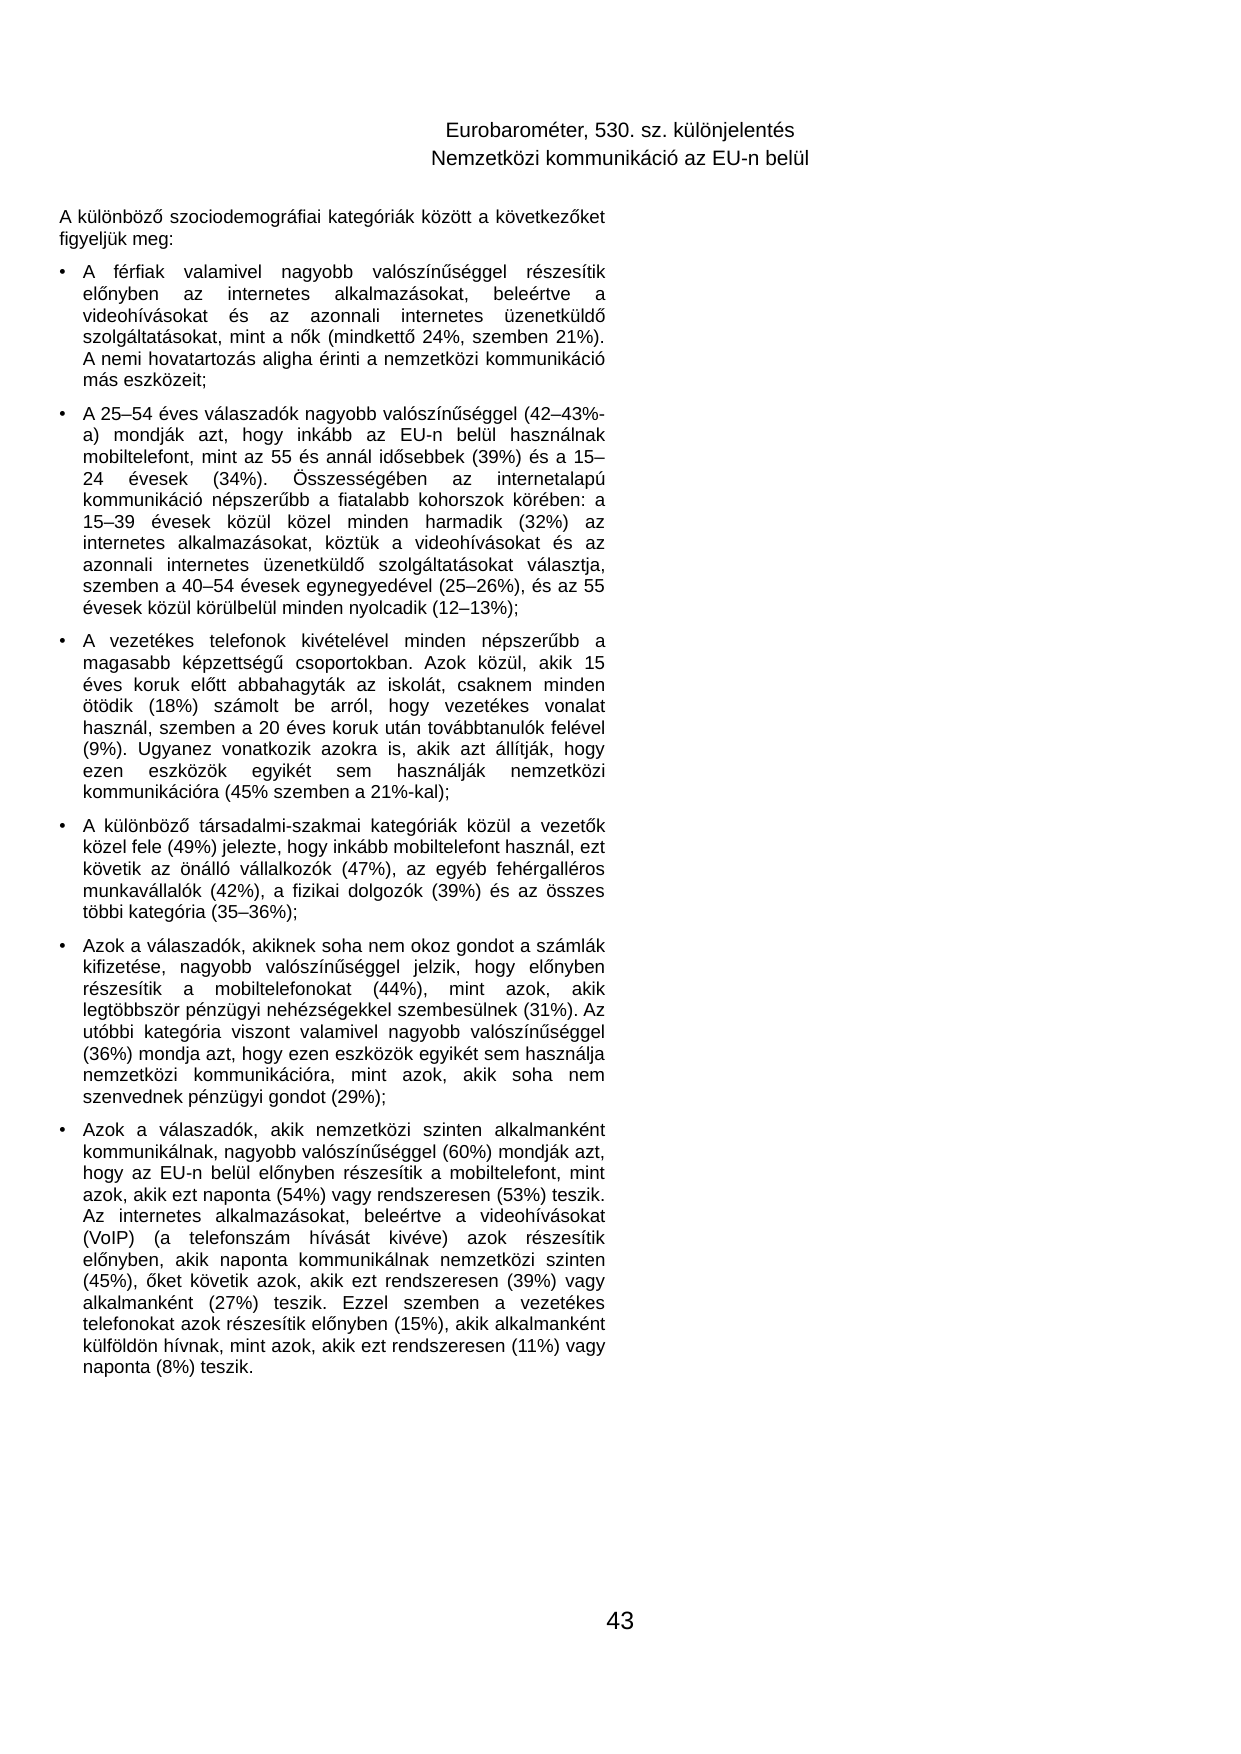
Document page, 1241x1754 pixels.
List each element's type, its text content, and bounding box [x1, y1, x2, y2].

list A vezetékes telefonok kivételével minden népszerűbb a magasabb képzettségű csoportokban. Azok közül, akik 15 éves koruk előtt abbahagyták az iskolát, csaknem minden ötödik (18%) számolt be arról, hogy vezetékes vonalat használ, szemben a 20 éves koruk után továbbtanulók felével (9%). Ugyanez vonatkozik azokra is, akik azt állítják, hogy ezen eszközök egyikét sem használják nemzetközi kommunikációra (45% szemben a 21%-kal); [59, 630, 605, 803]
list Azok a válaszadók, akiknek soha nem okoz gondot a számlák kifizetése, nagyobb valószínűséggel jelzik, hogy előnyben részesítik a mobiltelefonokat (44%), mint azok, akik legtöbbször pénzügyi nehézségekkel szembesülnek (31%). Az utóbbi kategória viszont valamivel nagyobb valószínűséggel (36%) mondja azt, hogy ezen eszközök egyikét sem használja nemzetközi kommunikációra, mint azok, akik soha nem szenvednek pénzügyi gondot (29%); [59, 934, 605, 1107]
list Azok a válaszadók, akik nemzetközi szinten alkalmanként kommunikálnak, nagyobb valószínűséggel (60%) mondják azt, hogy az EU-n belül előnyben részesítik a mobiltelefont, mint azok, akik ezt naponta (54%) vagy rendszeresen (53%) teszik. Az internetes alkalmazásokat, beleértve a videohívásokat (VoIP) (a telefonszám hívását kivéve) azok részesítik előnyben, akik naponta kommunikálnak nemzetközi szinten (45%), őket követik azok, akik ezt rendszeresen (39%) vagy alkalmanként (27%) teszik. Ezzel szemben a vezetékes telefonokat azok részesítik előnyben (15%), akik alkalmanként külföldön hívnak, mint azok, akik ezt rendszeresen (11%) vagy naponta (8%) teszik. [59, 1119, 605, 1378]
list A 25–54 éves válaszadók nagyobb valószínűséggel (42–43%-a) mondják azt, hogy inkább az EU-n belül használnak mobiltelefont, mint az 55 és annál idősebbek (39%) és a 15–24 évesek (34%). Összességében az internetalapú kommunikáció népszerűbb a fiatalabb kohorszok körében: a 15–39 évesek közül közel minden harmadik (32%) az internetes alkalmazásokat, köztük a videohívásokat és az azonnali internetes üzenetküldő szolgáltatásokat választja, szemben a 40–54 évesek egynegyedével (25–26%), és az 55 évesek közül körülbelül minden nyolcadik (12–13%); [59, 403, 605, 618]
list A különböző társadalmi-szakmai kategóriák közül a vezetők közel fele (49%) jelezte, hogy inkább mobiltelefont használ, ezt követik az önálló vállalkozók (47%), az egyéb fehérgalléros munkavállalók (42%), a fizikai dolgozók (39%) és az összes többi kategória (35–36%); [59, 815, 605, 923]
list A férfiak valamivel nagyobb valószínűséggel részesítik előnyben az internetes alkalmazásokat, beleértve a videohívásokat és az azonnali internetes üzenetküldő szolgáltatásokat, mint a nők (mindkettő 24%, szemben 21%). A nemi hovatartozás aligha érinti a nemzetközi kommunikáció más eszközeit; [59, 261, 605, 391]
text A különböző szociodemográfiai kategóriák között a következőket figyeljük meg: [59, 206, 605, 249]
